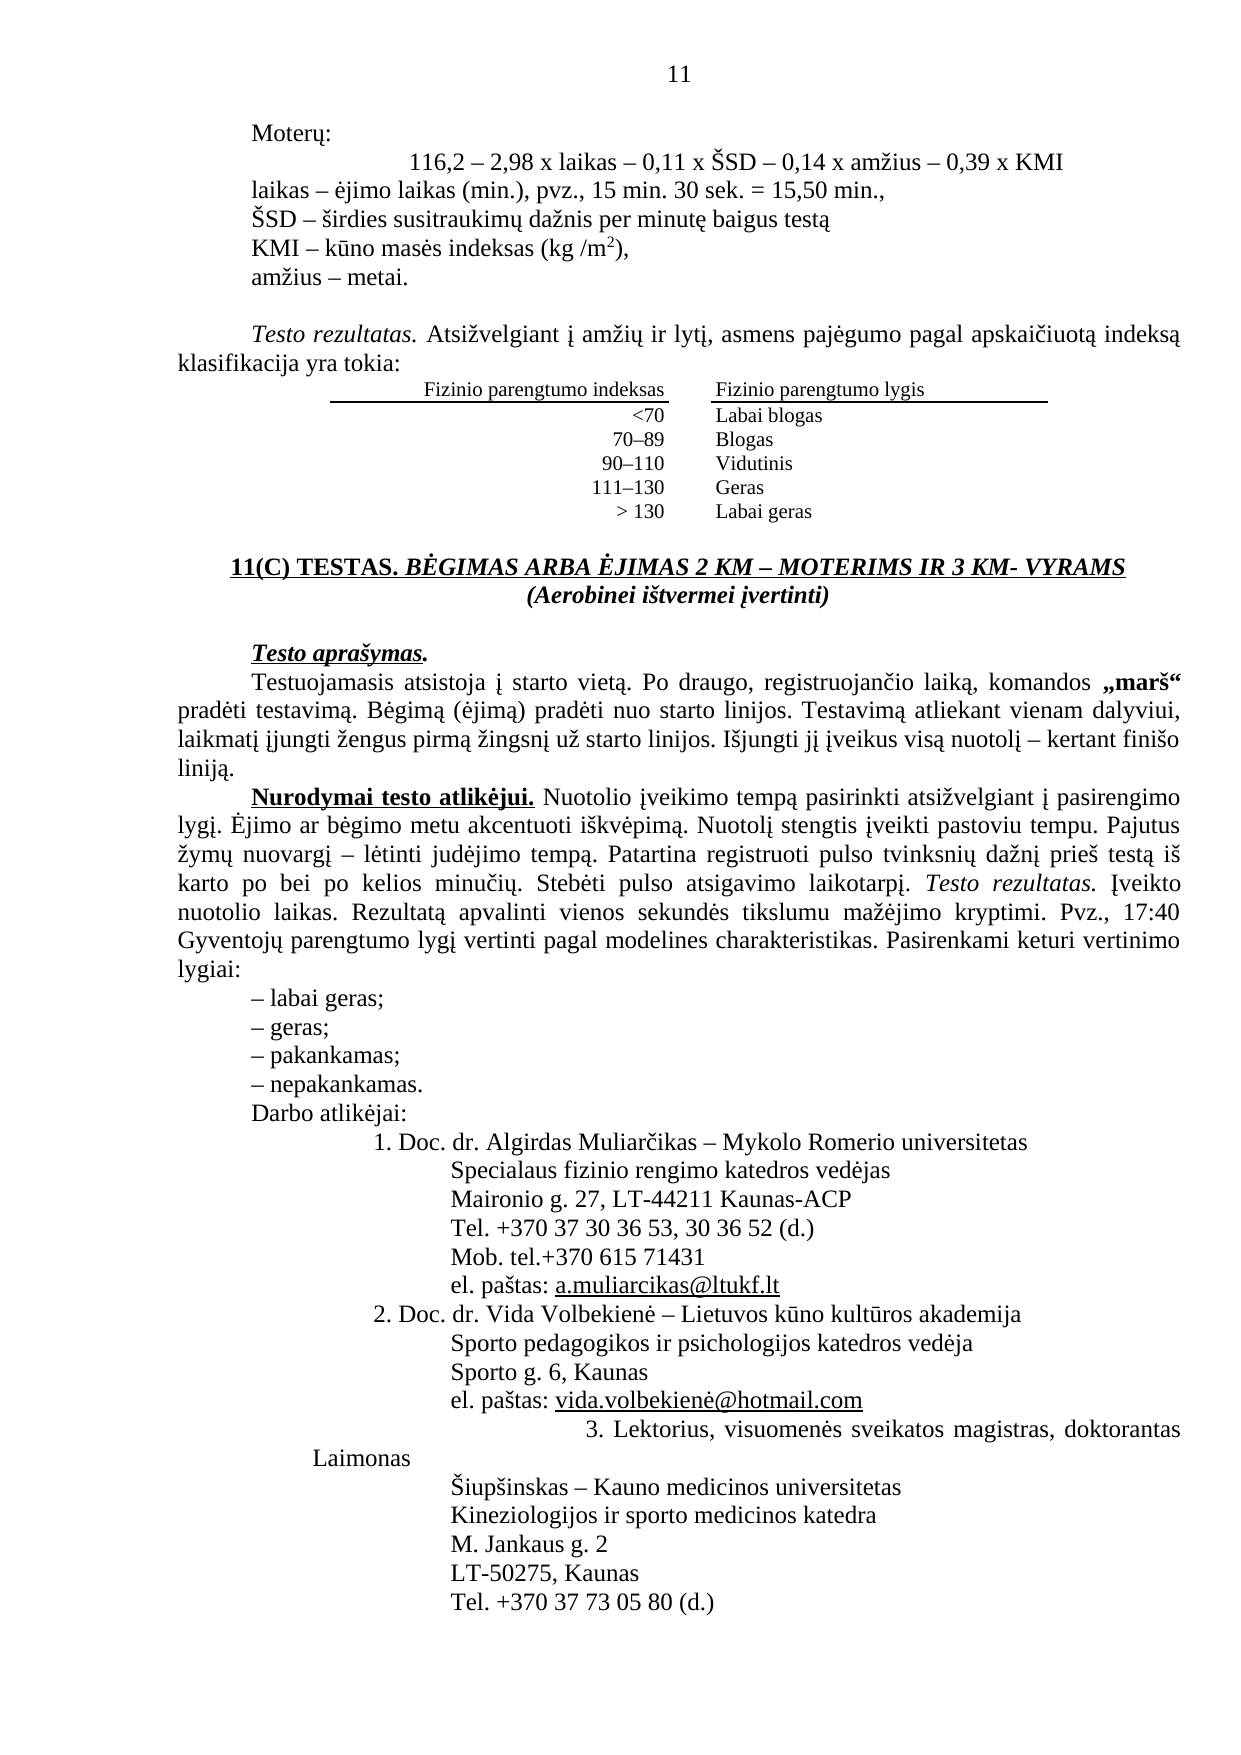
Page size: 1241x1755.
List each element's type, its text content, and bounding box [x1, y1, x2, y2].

text – geras; [177, 1012, 1181, 1040]
text Moterų: [177, 118, 1181, 147]
text Maironio g. 27, LT-44211 Kaunas-ACP [177, 1184, 1181, 1213]
text – pakankamas; [177, 1040, 1181, 1069]
table_cell <70 [664, 403, 668, 427]
text el. paštas: vida.volbekienė@hotmail.com [177, 1385, 1181, 1414]
text KMI – kūno masės indeksas (kg /m2), [177, 233, 1181, 262]
text amžius – metai. [177, 262, 1181, 291]
text LT-50275, Kaunas [177, 1558, 1181, 1587]
text (Aerobinei ištvermei įvertinti) [177, 580, 1181, 609]
text Sporto pedagogikos ir psichologijos katedros vedėja [177, 1328, 1181, 1357]
text Sporto g. 6, Kaunas [177, 1357, 1181, 1385]
table_header [669, 377, 673, 401]
table_cell [669, 427, 673, 451]
table_cell <70 [330, 403, 334, 427]
text Testo rezultatas. Atsižvelgiant į amžių ir lytį, asmens pajėgumo pagal apskaičiuotą indeksą klasifikacija yra tokia: [177, 319, 1181, 377]
text Nurodymai testo atlikėjui. Nuotolio įveikimo tempą pasirinkti atsižvelgiant į pasirengimo lygį. Ėjimo ar bėgimo metu akcentuoti iškvėpimą. Nuotolį stengtis įveikti pastoviu tempu. Pajutus žymų nuovargį – lėtinti judėjimo tempą. Patartina registruoti pulso tvinksnių dažnį prieš testą iš karto po bei po kelios minučių. Stebėti pulso atsigavimo laikotarpį. Testo rezultatas. Įveikto nuotolio laikas. Rezultatą apvalinti vienos sekundės tikslumu mažėjimo kryptimi. Pvz., 17:40 Gyventojų parengtumo lygį vertinti pagal modelines charakteristikas. Pasirenkami keturi vertinimo lygiai: [177, 782, 1181, 983]
table_cell [707, 451, 711, 475]
table_cell [707, 475, 711, 499]
text Mob. tel.+370 615 71431 [177, 1242, 1181, 1270]
text Tel. +370 37 73 05 80 (d.) [177, 1587, 1181, 1615]
text Testo aprašymas. [177, 638, 1181, 667]
text Šiupšinskas – Kauno medicinos universitetas [177, 1472, 1181, 1500]
text laikas – ėjimo laikas (min.), pvz., 15 min. 30 sek. = 15,50 min., [177, 176, 1181, 204]
text Darbo atlikėjai: [177, 1098, 1181, 1127]
text Kineziologijos ir sporto medicinos katedra [177, 1500, 1181, 1529]
text Tel. +370 37 30 36 53, 30 36 52 (d.) [177, 1213, 1181, 1242]
table_cell [669, 451, 673, 475]
table_header [707, 377, 711, 401]
text 2. Doc. dr. Vida Volbekienė – Lietuvos kūno kultūros akademija [177, 1299, 1181, 1328]
text el. paštas: a.muliarcikas@ltukf.lt [177, 1270, 1181, 1299]
table_cell [707, 499, 711, 523]
text Testuojamasis atsistoja į starto vietą. Po draugo, registruojančio laiką, komandos „marš“ pradėti testavimą. Bėgimą (ėjimą) pradėti nuo starto linijos. Testavimą atliekant vienam dalyviui, laikmatį įjungti žengus pirmą žingsnį už starto linijos. Išjungti jį įveikus visą nuotolį – kertant finišo liniją. [177, 667, 1181, 782]
text 116,2 – 2,98 x laikas – 0,11 x ŠSD – 0,14 x amžius – 0,39 x KMI [177, 147, 1181, 176]
text ŠSD – širdies susitraukimų dažnis per minutę baigus testą [177, 204, 1181, 233]
text – nepakankamas. [177, 1069, 1181, 1098]
table_cell [669, 401, 711, 427]
table_cell [669, 499, 673, 523]
text – labai geras; [177, 983, 1181, 1012]
table_cell [669, 475, 673, 499]
text 11(C) TESTAS. BĖGIMAS ARBA ĖJIMAS 2 KM – MOTERIMS IR 3 KM- VYRAMS [177, 552, 1181, 580]
text 1. Doc. dr. Algirdas Muliarčikas – Mykolo Romerio universitetas [177, 1127, 1181, 1155]
text Specialaus fizinio rengimo katedros vedėjas [177, 1155, 1181, 1184]
table_cell [707, 427, 711, 451]
text 3. Lektorius, visuomenės sveikatos magistras, doktorantas Laimonas [312, 1414, 1181, 1472]
text M. Jankaus g. 2 [177, 1529, 1181, 1558]
